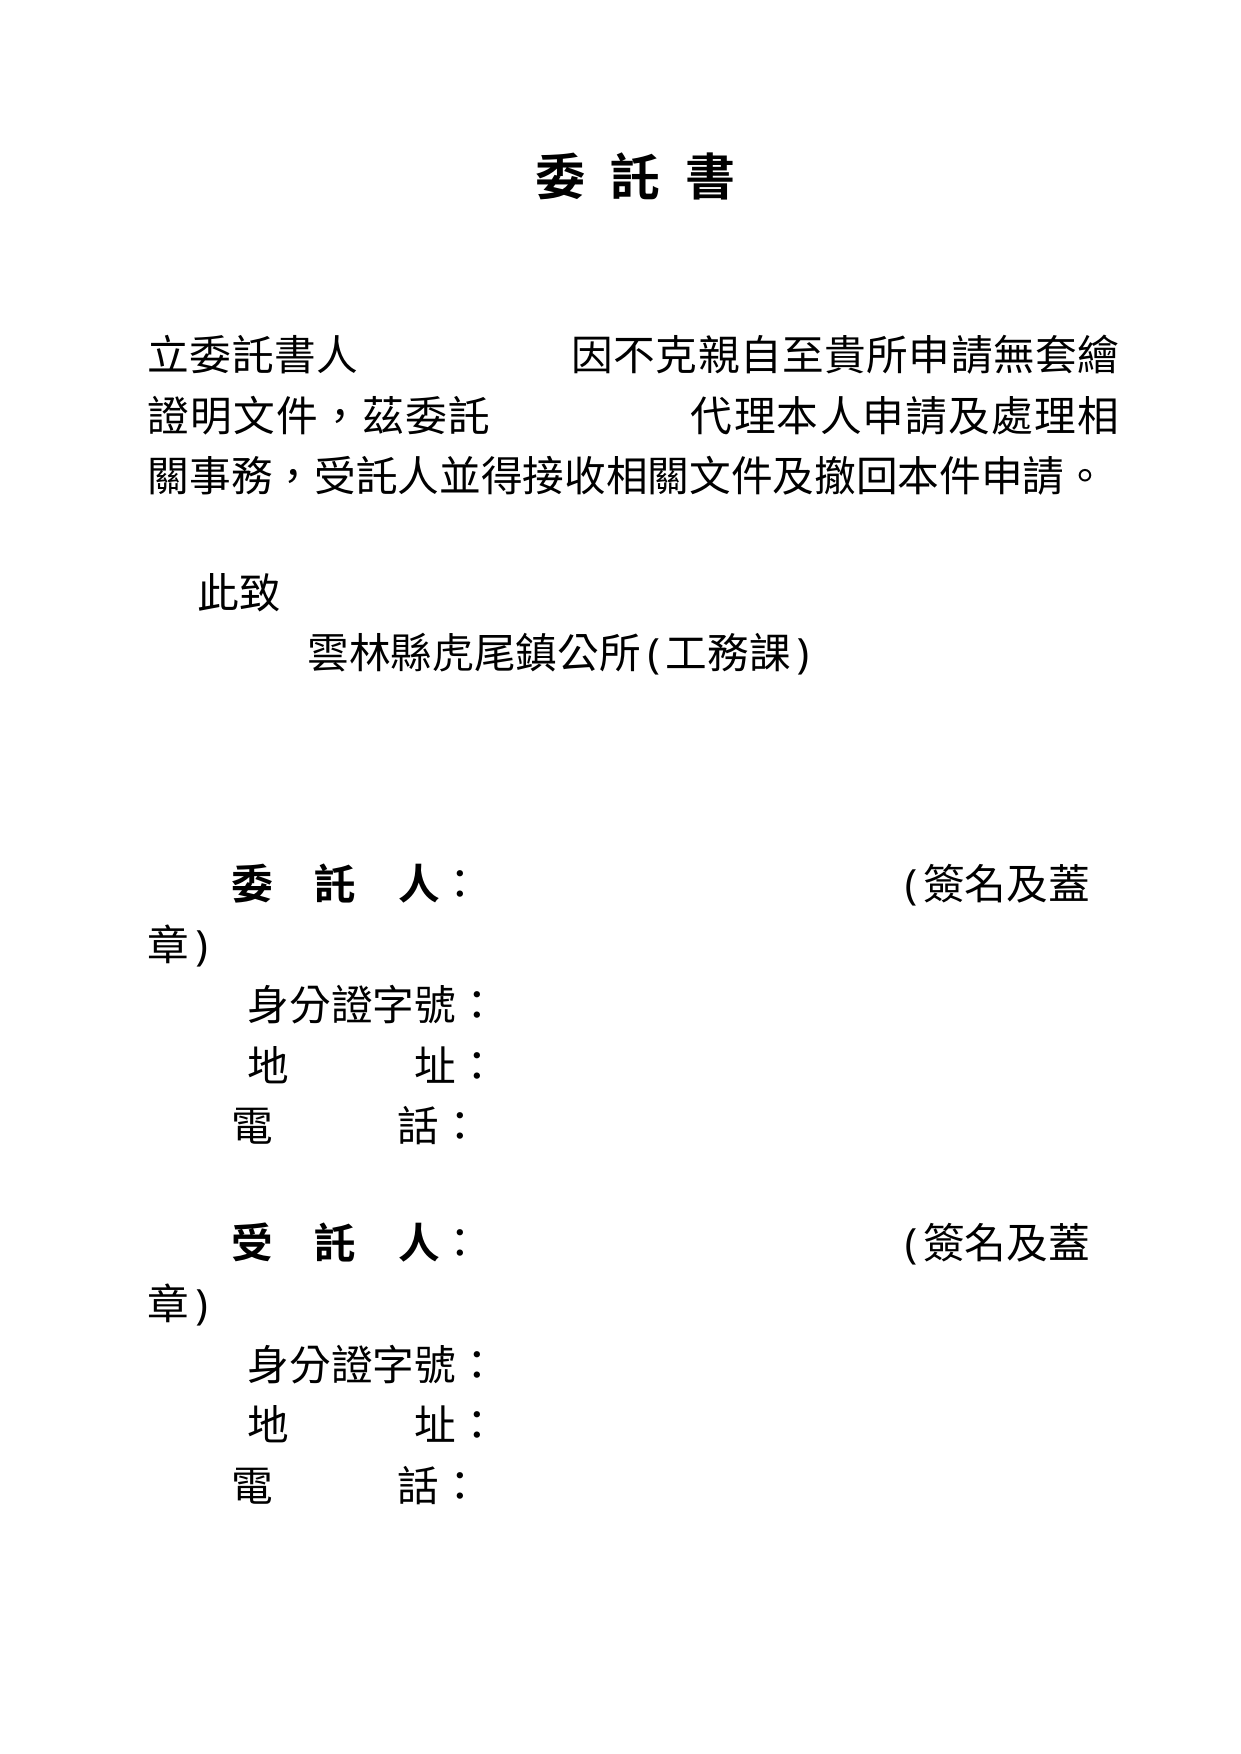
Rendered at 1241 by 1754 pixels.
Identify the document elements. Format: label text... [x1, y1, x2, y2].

text 電 話： [148, 1093, 1122, 1154]
text 地 址： [148, 1392, 1122, 1453]
text 委 託 書 [148, 137, 1122, 209]
text 委 託 人： (簽名及蓋章) [148, 851, 1122, 972]
text 雲林縣虎尾鎮公所(工務課) [182, 621, 1122, 681]
text 此致 [148, 560, 1122, 621]
text 受 託 人： (簽名及蓋章) [148, 1211, 1122, 1332]
text 身分證字號： [148, 1332, 1122, 1392]
text 立委託書人 因不克親自至貴所申請無套繪證明文件，茲委託 代理本人申請及處理相關事務，受託人並得接收相關文件及撤回本件申請。 [148, 322, 1122, 503]
text 地 址： [148, 1033, 1122, 1093]
text 電 話： [148, 1453, 1122, 1513]
text 身分證字號： [148, 972, 1122, 1033]
